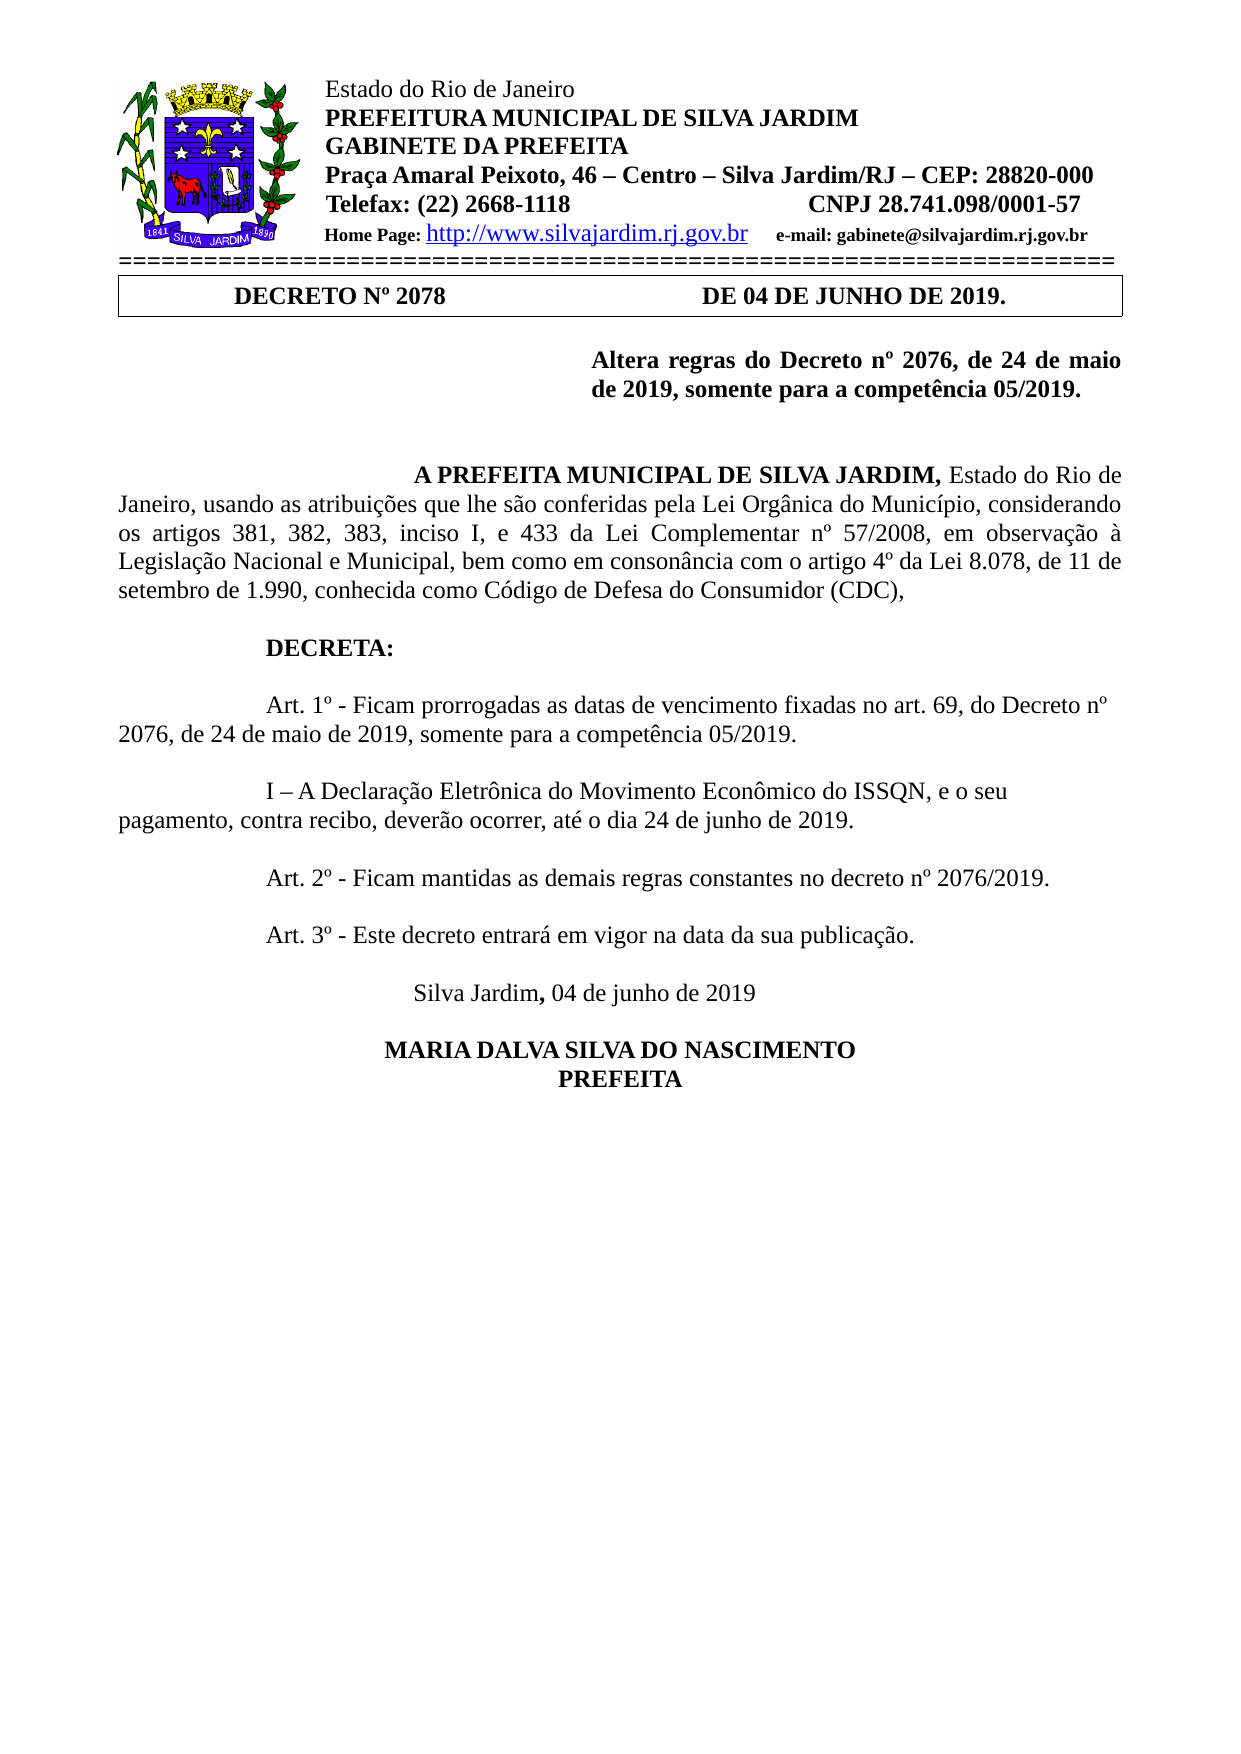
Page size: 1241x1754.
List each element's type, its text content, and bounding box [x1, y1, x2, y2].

text Art. 1º - Ficam prorrogadas as datas de vencimento fixadas no art. 69, do Decreto nº 2076, de 24 de maio de 2019, somente para a competência 05/2019. [118, 690, 1122, 748]
text PREFEITA [118, 1064, 1122, 1093]
text Art. 3º - Este decreto entrará em vigor na data da sua publicação. [118, 920, 1122, 949]
text I – A Declaração Eletrônica do Movimento Econômico do ISSQN, e o seu pagamento, contra recibo, deverão ocorrer, até o dia 24 de junho de 2019. [118, 776, 1122, 834]
text A PREFEITA MUNICIPAL DE SILVA JARDIM, Estado do Rio de Janeiro, usando as atribuições que lhe são conferidas pela Lei Orgânica do Município, considerando os artigos 381, 382, 383, inciso I, e 433 da Lei Complementar nº 57/2008, em observação à Legislação Nacional e Municipal, bem como em consonância com o artigo 4º da Lei 8.078, de 11 de setembro de 1.990, conhecida como Código de Defesa do Consumidor (CDC), [118, 460, 1122, 604]
text MARIA DALVA SILVA DO NASCIMENTO [118, 1035, 1122, 1064]
text Art. 2º - Ficam mantidas as demais regras constantes no decreto nº 2076/2019. [192, 863, 1122, 891]
text DECRETA: [118, 633, 1122, 661]
text Altera regras do Decreto nº 2076, de 24 de maio de 2019, somente para a competência 05/2019. [591, 345, 1122, 403]
table_header DECRETO Nº 2078 DE 04 DE JUNHO DE 2019. [119, 276, 1122, 316]
text Silva Jardim, 04 de junho de 2019 [266, 978, 1122, 1006]
